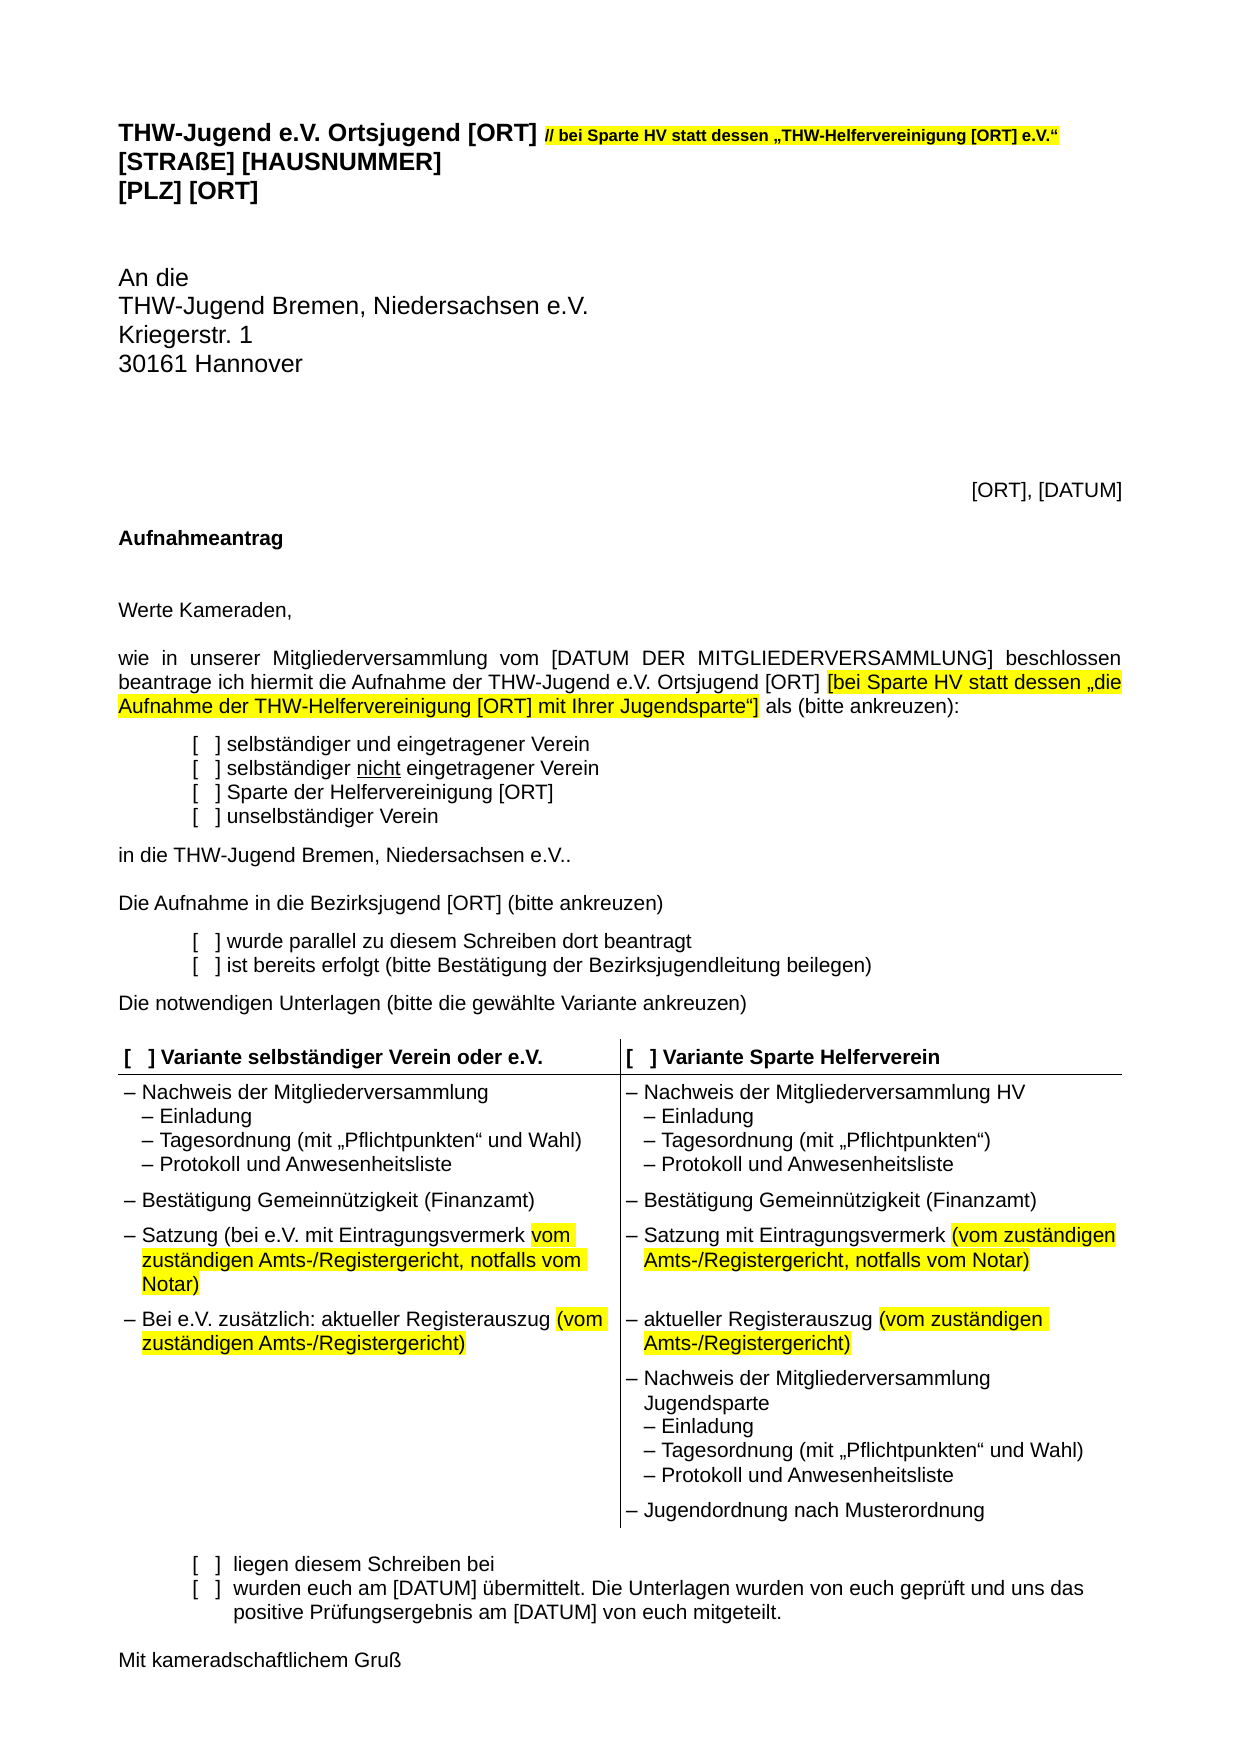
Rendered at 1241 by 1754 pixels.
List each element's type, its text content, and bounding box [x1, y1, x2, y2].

text [ORT], [DATUM] [118, 478, 1122, 502]
table_cell Nachweis der Mitgliederversammlung Jugendsparte Einladung Tagesordnung (mit „Pflichtpunkten“ und Wahl) Protokoll und Anwesenheitsliste [621, 1361, 1122, 1492]
text [ ] liegen diesem Schreiben bei [192, 1552, 1122, 1576]
table_header [ ] Variante selbständiger Verein oder e.V. [118, 1039, 620, 1074]
text wie in unserer Mitgliederversammlung vom [DATUM DER MITGLIEDERVERSAMMLUNG] beschlossen beantrage ich hiermit die Aufnahme der THW-Jugend e.V. Ortsjugend [ORT] [bei Sparte HV statt dessen „die Aufnahme der THW-Helfervereinigung [ORT] mit Ihrer Jugendsparte“] als (bitte ankreuzen): [118, 646, 1122, 718]
table_cell Bei e.V. zusätzlich: aktueller Registerauszug (vom zuständigen Amts-/Registergericht) [118, 1301, 620, 1361]
text [ ] Sparte der Helfervereinigung [ORT] [192, 780, 1122, 804]
text [ ] wurde parallel zu diesem Schreiben dort beantragt [192, 929, 1122, 953]
table_header [ ] Variante Sparte Helferverein [621, 1039, 1122, 1074]
text Kriegerstr. 1 [118, 320, 1122, 349]
text [ ] selbständiger und eingetragener Verein [192, 732, 1122, 756]
text Werte Kameraden, [118, 598, 1122, 622]
table_cell Nachweis der Mitgliederversammlung Einladung Tagesordnung (mit „Pflichtpunkten“ und Wahl) Protokoll und Anwesenheitsliste [118, 1075, 620, 1182]
table_cell Jugendordnung nach Musterordnung [621, 1492, 1122, 1528]
text in die THW-Jugend Bremen, Niedersachsen e.V.. [118, 842, 1122, 866]
text Mit kameradschaftlichem Gruß [118, 1647, 1122, 1671]
table_cell Nachweis der Mitgliederversammlung HV Einladung Tagesordnung (mit „Pflichtpunkten“) Protokoll und Anwesenheitsliste [621, 1075, 1122, 1182]
text [ ] unselbständiger Verein [192, 804, 1122, 828]
text 30161 Hannover [118, 349, 1122, 378]
text Die Aufnahme in die Bezirksjugend [ORT] (bitte ankreuzen) [118, 890, 1122, 914]
table_cell [118, 1492, 620, 1528]
text An die [118, 263, 1122, 291]
text THW-Jugend Bremen, Niedersachsen e.V. [118, 291, 1122, 320]
table_cell Satzung mit Eintragungsvermerk (vom zuständigen Amts-/Registergericht, notfalls vom Notar) [621, 1218, 1122, 1301]
table_cell Bestätigung Gemeinnützigkeit (Finanzamt) [118, 1182, 620, 1218]
table_cell [118, 1361, 620, 1492]
table_cell Bestätigung Gemeinnützigkeit (Finanzamt) [621, 1182, 1122, 1218]
text [ ] selbständiger nicht eingetragener Verein [192, 756, 1122, 780]
text [ ] wurden euch am [DATUM] übermittelt. Die Unterlagen wurden von euch geprüft und uns das positive Prüfungsergebnis am [DATUM] von euch mitgeteilt. [192, 1576, 1122, 1623]
text [ ] ist bereits erfolgt (bitte Bestätigung der Bezirksjugendleitung beilegen) [192, 953, 1122, 977]
table_cell Satzung (bei e.V. mit Eintragungsvermerk vom zuständigen Amts-/Registergericht, notfalls vom Notar) [118, 1218, 620, 1301]
table_cell aktueller Registerauszug (vom zuständigen Amts-/Registergericht) [621, 1301, 1122, 1361]
text Aufnahmeantrag [118, 526, 1122, 550]
text Die notwendigen Unterlagen (bitte die gewählte Variante ankreuzen) [118, 991, 1122, 1015]
